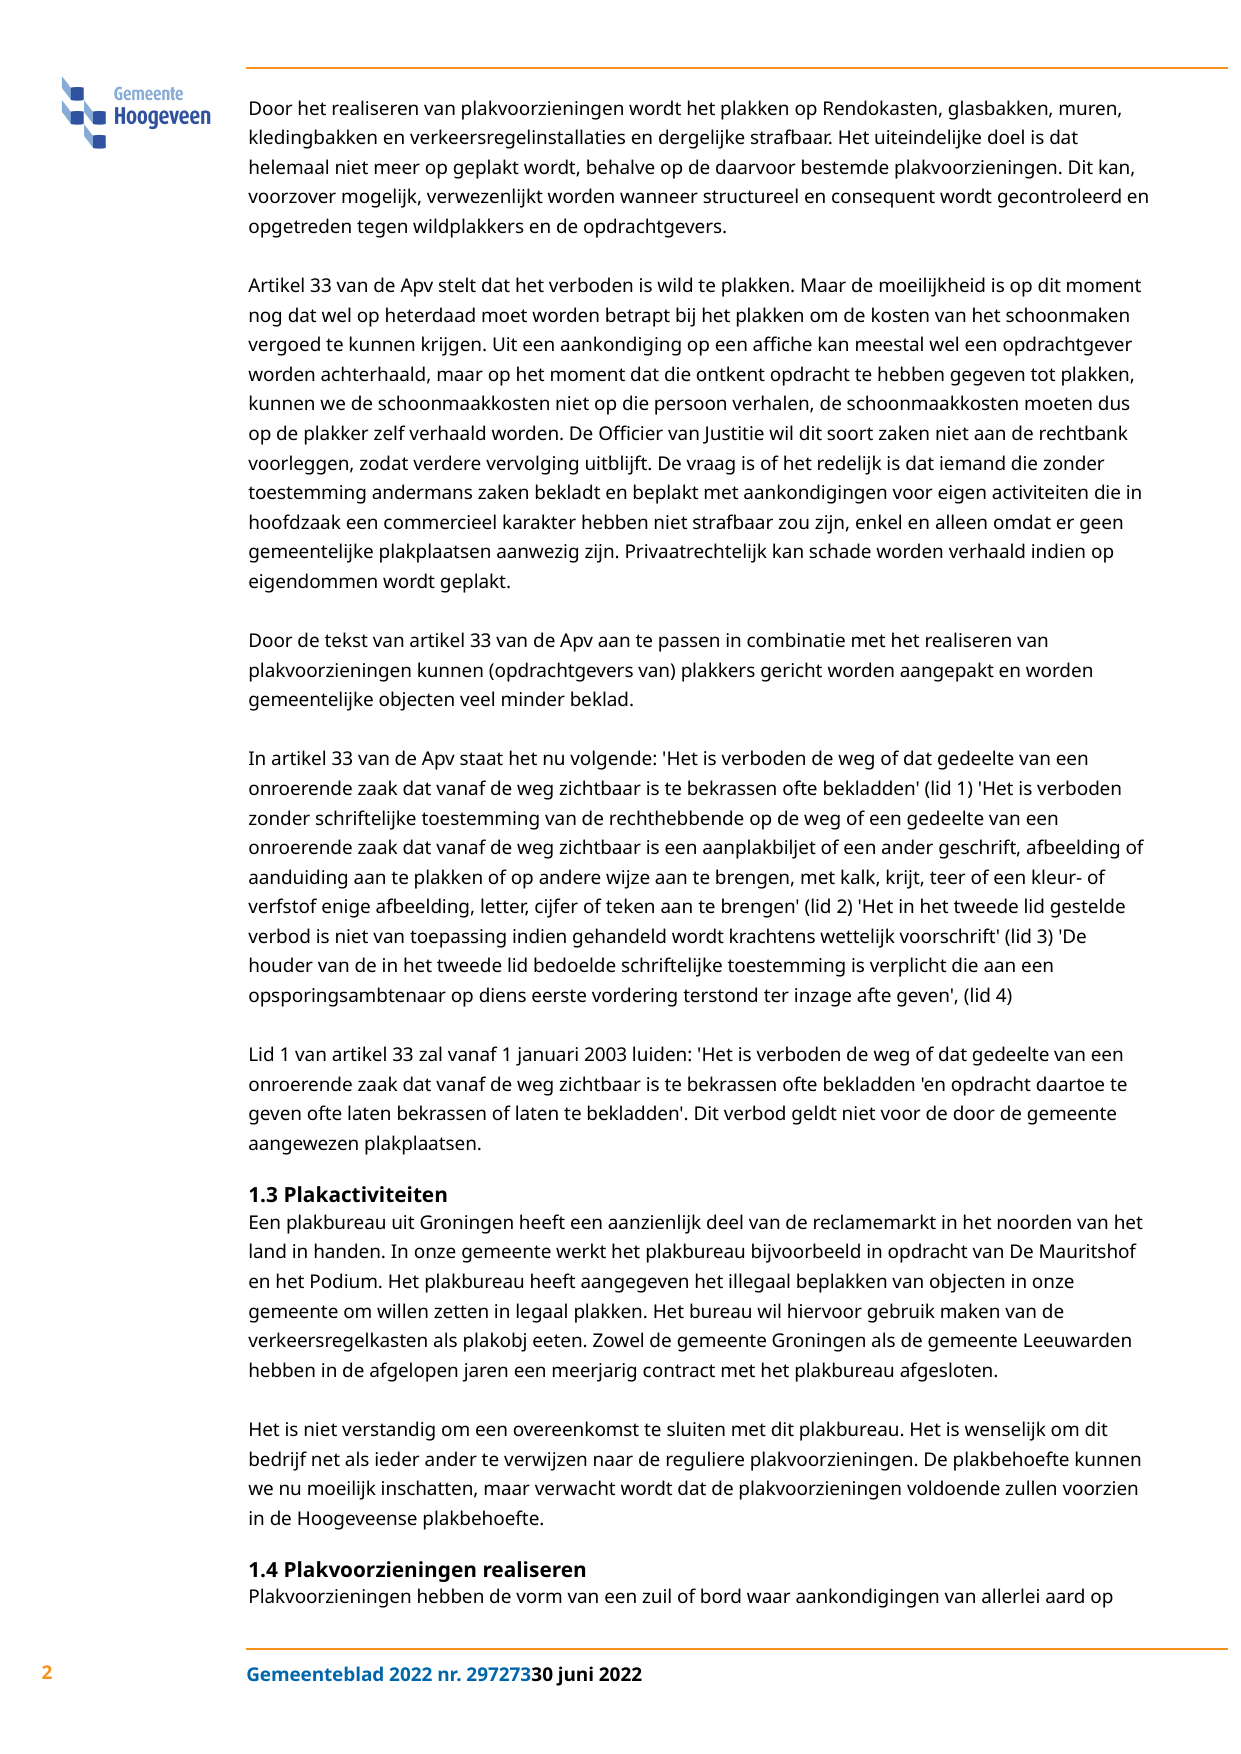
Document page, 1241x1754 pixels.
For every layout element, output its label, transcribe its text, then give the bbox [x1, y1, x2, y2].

text Een plakbureau uit Groningen heeft een aanzienlijk deel van de reclamemarkt in het noorden van het land in handen. In onze gemeente werkt het plakbureau bijvoorbeeld in opdracht van De Mauritshof en het Podium. Het plakbureau heeft aangegeven het illegaal beplakken van objecten in onze gemeente om willen zetten in legaal plakken. Het bureau wil hiervoor gebruik maken van de verkeersregelkasten als plakobj eeten. Zowel de gemeente Groningen als de gemeente Leeuwarden hebben in de afgelopen jaren een meerjarig contract met het plakbureau afgesloten. [248, 1209, 1152, 1383]
text Plakvoorzieningen hebben de vorm van een zuil of bord waar aankondigingen van allerlei aard op [248, 1584, 1152, 1609]
text Het is niet verstandig om een overeenkomst te sluiten met dit plakbureau. Het is wenselijk om dit bedrijf net als ieder ander te verwijzen naar de reguliere plakvoorzieningen. De plakbehoefte kunnen we nu moeilijk inschatten, maar verwacht wordt dat de plakvoorzieningen voldoende zullen voorzien in de Hoogeveense plakbehoefte. [248, 1416, 1152, 1531]
text 1.4 Plakvoorzieningen realiseren [248, 1555, 1152, 1584]
text Lid 1 van artikel 33 zal vanaf 1 januari 2003 luiden: 'Het is verboden de weg of dat gedeelte van een onroerende zaak dat vanaf de weg zichtbaar is te bekrassen ofte bekladden 'en opdracht daartoe te geven ofte laten bekrassen of laten te bekladden'. Dit verbod geldt niet voor de door de gemeente aangewezen plakplaatsen. [248, 1041, 1152, 1156]
text Door de tekst van artikel 33 van de Apv aan te passen in combinatie met het realiseren van plakvoorzieningen kunnen (opdrachtgevers van) plakkers gericht worden aangepakt en worden gemeentelijke objecten veel minder beklad. [248, 627, 1152, 712]
text 1.3 Plakactiviteiten [248, 1181, 1152, 1209]
text In artikel 33 van de Apv staat het nu volgende: 'Het is verboden de weg of dat gedeelte van een onroerende zaak dat vanaf de weg zichtbaar is te bekrassen ofte bekladden' (lid 1) 'Het is verboden zonder schriftelijke toestemming van de rechthebbende op de weg of een gedeelte van een onroerende zaak dat vanaf de weg zichtbaar is een aanplakbiljet of een ander geschrift, afbeelding of aanduiding aan te plakken of op andere wijze aan te brengen, met kalk, krijt, teer of een kleur- of verfstof enige afbeelding, letter, cijfer of teken aan te brengen' (lid 2) 'Het in het tweede lid gestelde verbod is niet van toepassing indien gehandeld wordt krachtens wettelijk voorschrift' (lid 3) 'De houder van de in het tweede lid bedoelde schriftelijke toestemming is verplicht die aan een opsporingsambtenaar op diens eerste vordering terstond ter inzage afte geven', (lid 4) [248, 746, 1152, 1008]
text Door het realiseren van plakvoorzieningen wordt het plakken op Rendokasten, glasbakken, muren, kledingbakken en verkeersregelinstallaties en dergelijke strafbaar. Het uiteindelijke doel is dat helemaal niet meer op geplakt wordt, behalve op de daarvoor bestemde plakvoorzieningen. Dit kan, voorzover mogelijk, verwezenlijkt worden wanneer structureel en consequent wordt gecontroleerd en opgetreden tegen wildplakkers en de opdrachtgevers. [248, 95, 1152, 239]
text Artikel 33 van de Apv stelt dat het verboden is wild te plakken. Maar de moeilijkheid is op dit moment nog dat wel op heterdaad moet worden betrapt bij het plakken om de kosten van het schoonmaken vergoed te kunnen krijgen. Uit een aankondiging op een affiche kan meestal wel een opdrachtgever worden achterhaald, maar op het moment dat die ontkent opdracht te hebben gegeven tot plakken, kunnen we de schoonmaakkosten niet op die persoon verhalen, de schoonmaakkosten moeten dus op de plakker zelf verhaald worden. De Officier van Justitie wil dit soort zaken niet aan de rechtbank voorleggen, zodat verdere vervolging uitblijft. De vraag is of het redelijk is dat iemand die zonder toestemming andermans zaken bekladt en beplakt met aankondigingen voor eigen activiteiten die in hoofdzaak een commercieel karakter hebben niet strafbaar zou zijn, enkel en alleen omdat er geen gemeentelijke plakplaatsen aanwezig zijn. Privaatrechtelijk kan schade worden verhaald indien op eigendommen wordt geplakt. [248, 272, 1152, 594]
picture [41, 47, 231, 172]
